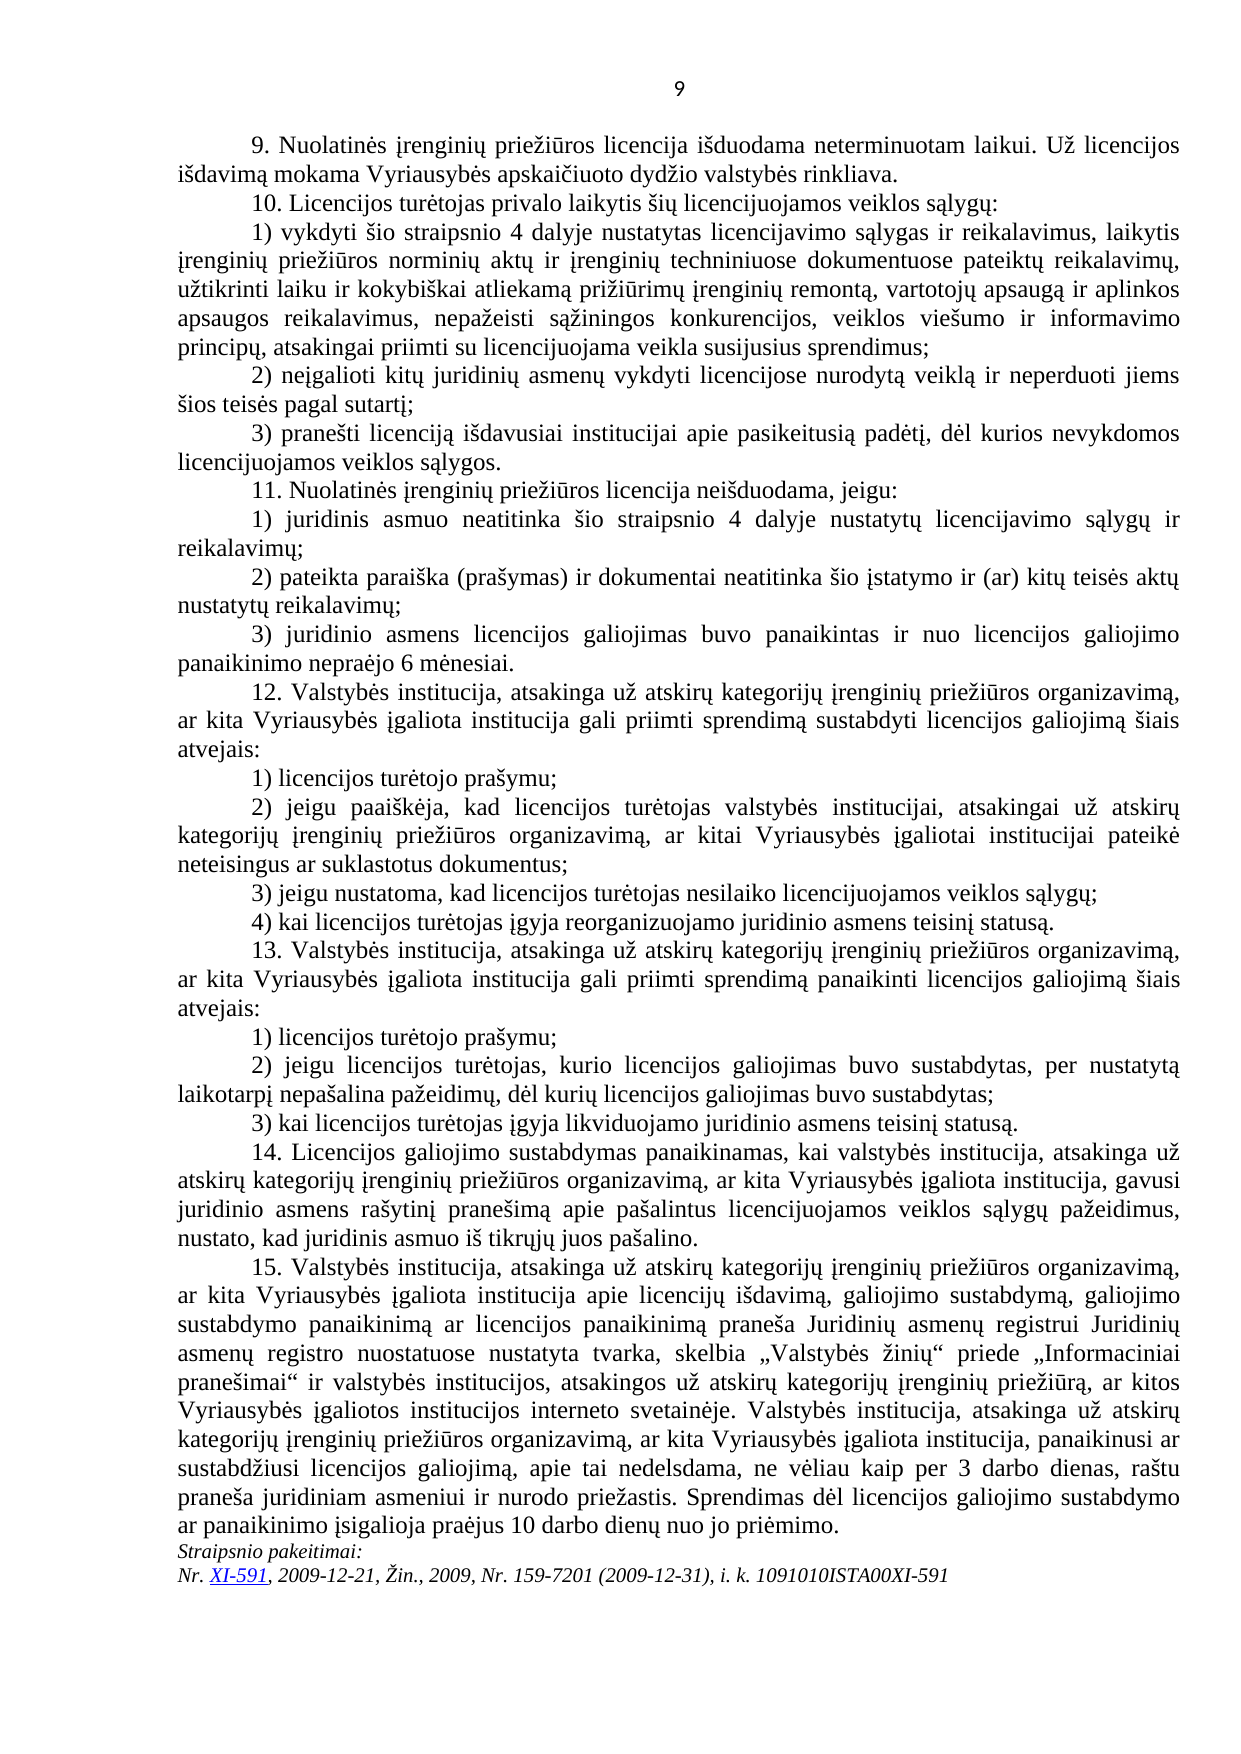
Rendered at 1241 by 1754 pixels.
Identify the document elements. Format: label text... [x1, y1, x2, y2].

text 2) pateikta paraiška (prašymas) ir dokumentai neatitinka šio įstatymo ir (ar) kitų teisės aktų nustatytų reikalavimų; [177, 562, 1181, 619]
text Straipsnio pakeitimai: [177, 1539, 1181, 1563]
text 3) jeigu nustatoma, kad licencijos turėtojas nesilaiko licencijuojamos veiklos sąlygų; [177, 878, 1181, 907]
text 1) licencijos turėtojo prašymu; [177, 763, 1181, 792]
text 9. Nuolatinės įrenginių priežiūros licencija išduodama neterminuotam laikui. Už licencijos išdavimą mokama Vyriausybės apskaičiuoto dydžio valstybės rinkliava. [177, 131, 1181, 188]
text 12. Valstybės institucija, atsakinga už atskirų kategorijų įrenginių priežiūros organizavimą, ar kita Vyriausybės įgaliota institucija gali priimti sprendimą sustabdyti licencijos galiojimą šiais atvejais: [177, 677, 1181, 763]
text 14. Licencijos galiojimo sustabdymas panaikinamas, kai valstybės institucija, atsakinga už atskirų kategorijų įrenginių priežiūros organizavimą, ar kita Vyriausybės įgaliota institucija, gavusi juridinio asmens rašytinį pranešimą apie pašalintus licencijuojamos veiklos sąlygų pažeidimus, nustato, kad juridinis asmuo iš tikrųjų juos pašalino. [177, 1137, 1181, 1252]
text 13. Valstybės institucija, atsakinga už atskirų kategorijų įrenginių priežiūros organizavimą, ar kita Vyriausybės įgaliota institucija gali priimti sprendimą panaikinti licencijos galiojimą šiais atvejais: [177, 936, 1181, 1022]
text 3) pranešti licenciją išdavusiai institucijai apie pasikeitusią padėtį, dėl kurios nevykdomos licencijuojamos veiklos sąlygos. [177, 418, 1181, 476]
text 2) jeigu paaiškėja, kad licencijos turėtojas valstybės institucijai, atsakingai už atskirų kategorijų įrenginių priežiūros organizavimą, ar kitai Vyriausybės įgaliotai institucijai pateikė neteisingus ar suklastotus dokumentus; [177, 792, 1181, 878]
text 3) juridinio asmens licencijos galiojimas buvo panaikintas ir nuo licencijos galiojimo panaikinimo nepraėjo 6 mėnesiai. [177, 619, 1181, 677]
text Nr. XI-591, 2009-12-21, Žin., 2009, Nr. 159-7201 (2009-12-31), i. k. 1091010ISTA00XI-591 [177, 1563, 1181, 1587]
text 15. Valstybės institucija, atsakinga už atskirų kategorijų įrenginių priežiūros organizavimą, ar kita Vyriausybės įgaliota institucija apie licencijų išdavimą, galiojimo sustabdymą, galiojimo sustabdymo panaikinimą ar licencijos panaikinimą praneša Juridinių asmenų registrui Juridinių asmenų registro nuostatuose nustatyta tvarka, skelbia „Valstybės žinių“ priede „Informaciniai pranešimai“ ir valstybės institucijos, atsakingos už atskirų kategorijų įrenginių priežiūrą, ar kitos Vyriausybės įgaliotos institucijos interneto svetainėje. Valstybės institucija, atsakinga už atskirų kategorijų įrenginių priežiūros organizavimą, ar kita Vyriausybės įgaliota institucija, panaikinusi ar sustabdžiusi licencijos galiojimą, apie tai nedelsdama, ne vėliau kaip per 3 darbo dienas, raštu praneša juridiniam asmeniui ir nurodo priežastis. Sprendimas dėl licencijos galiojimo sustabdymo ar panaikinimo įsigalioja praėjus 10 darbo dienų nuo jo priėmimo. [177, 1252, 1181, 1539]
text 1) vykdyti šio straipsnio 4 dalyje nustatytas licencijavimo sąlygas ir reikalavimus, laikytis įrenginių priežiūros norminių aktų ir įrenginių techniniuose dokumentuose pateiktų reikalavimų, užtikrinti laiku ir kokybiškai atliekamą prižiūrimų įrenginių remontą, vartotojų apsaugą ir aplinkos apsaugos reikalavimus, nepažeisti sąžiningos konkurencijos, veiklos viešumo ir informavimo principų, atsakingai priimti su licencijuojama veikla susijusius sprendimus; [177, 217, 1181, 361]
text 1) licencijos turėtojo prašymu; [177, 1022, 1181, 1051]
text 11. Nuolatinės įrenginių priežiūros licencija neišduodama, jeigu: [177, 476, 1181, 504]
text 1) juridinis asmuo neatitinka šio straipsnio 4 dalyje nustatytų licencijavimo sąlygų ir reikalavimų; [177, 504, 1181, 562]
text 10. Licencijos turėtojas privalo laikytis šių licencijuojamos veiklos sąlygų: [177, 188, 1181, 217]
text 4) kai licencijos turėtojas įgyja reorganizuojamo juridinio asmens teisinį statusą. [177, 907, 1181, 936]
text 2) neįgalioti kitų juridinių asmenų vykdyti licencijose nurodytą veiklą ir neperduoti jiems šios teisės pagal sutartį; [177, 361, 1181, 418]
text 3) kai licencijos turėtojas įgyja likviduojamo juridinio asmens teisinį statusą. [177, 1108, 1181, 1137]
text 2) jeigu licencijos turėtojas, kurio licencijos galiojimas buvo sustabdytas, per nustatytą laikotarpį nepašalina pažeidimų, dėl kurių licencijos galiojimas buvo sustabdytas; [177, 1051, 1181, 1108]
